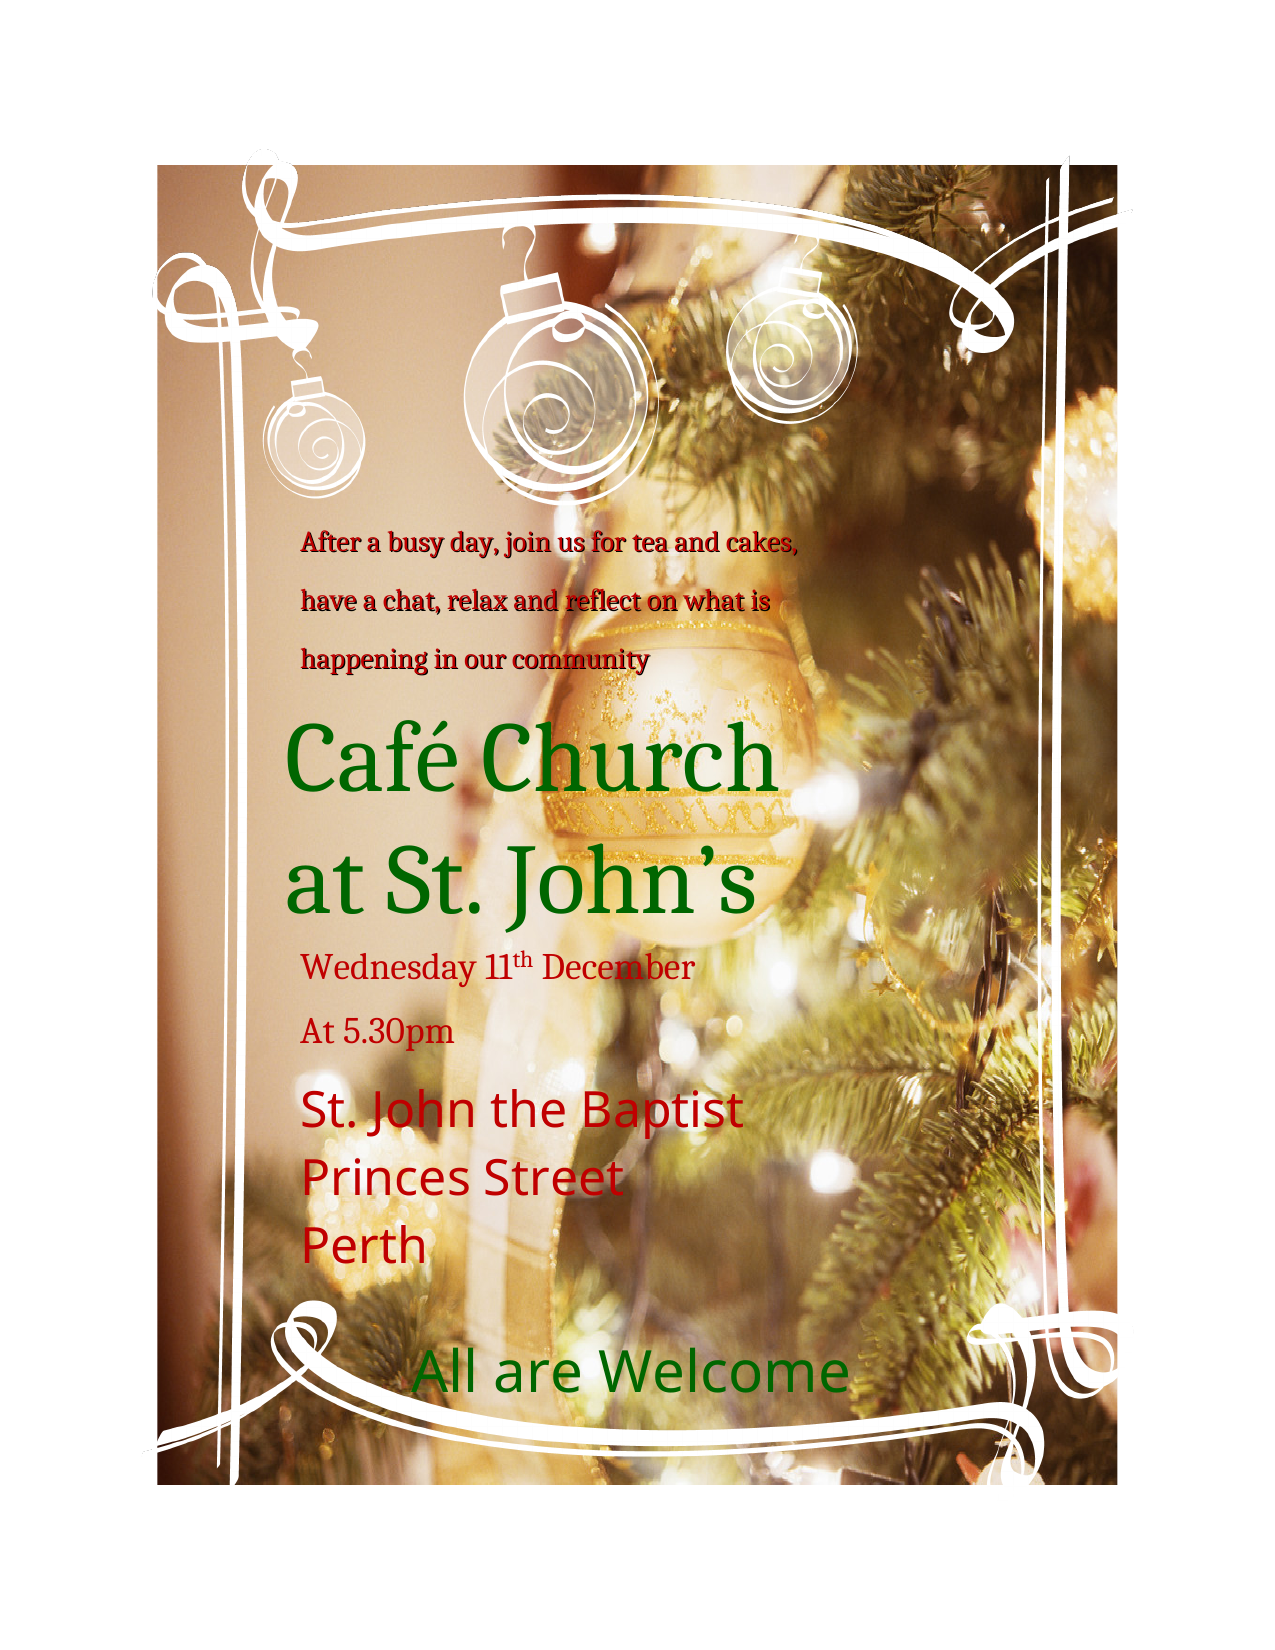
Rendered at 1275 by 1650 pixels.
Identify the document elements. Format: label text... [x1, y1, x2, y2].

subtitle at St. John’s [1118, 836, 1125, 933]
subtitle At 5.30pm [1118, 1010, 1125, 1053]
subtitle Café Church [1118, 713, 1125, 811]
text St. John the Baptist [1118, 1074, 1125, 1142]
text Princes Street [1118, 1142, 1125, 1210]
text Perth [1118, 1210, 1125, 1278]
